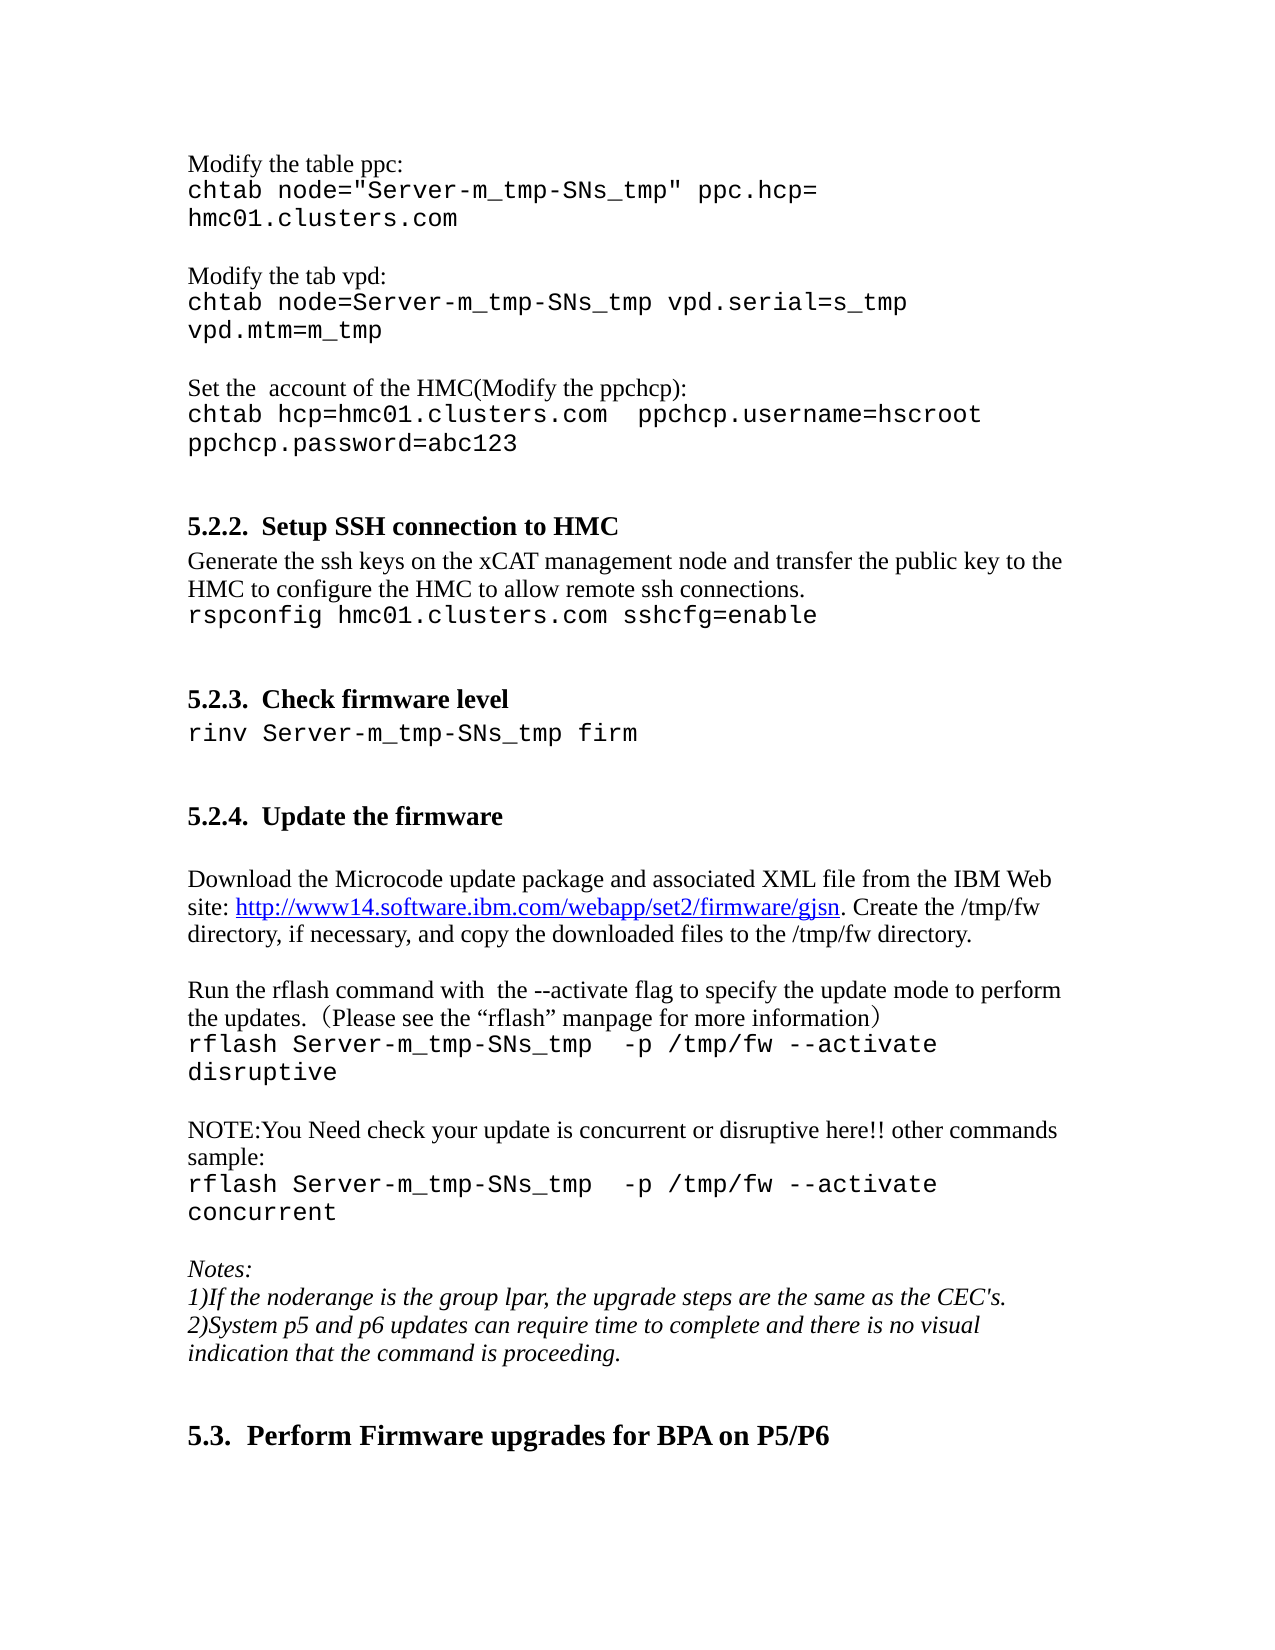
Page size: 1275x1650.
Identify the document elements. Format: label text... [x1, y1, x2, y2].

text Modify the table ppc: [187, 150, 1087, 178]
text Download the Microcode update package and associated XML file from the IBM Web site: http://www14.software.ibm.com/webapp/set2/firmware/gjsn. Create the /tmp/fw directory, if necessary, and copy the downloaded files to the /tmp/fw directory. [187, 865, 1087, 948]
text 1)If the noderange is the group lpar, the upgrade steps are the same as the CEC's. [187, 1283, 1087, 1311]
text Generate the ssh keys on the xCAT management node and transfer the public key to the HMC to configure the HMC to allow remote ssh connections. [187, 547, 1087, 603]
subtitle Check firmware level [187, 684, 1087, 714]
subtitle Setup SSH connection to HMC [187, 511, 1087, 541]
text rspconfig hmc01.clusters.com sshcfg=enable [187, 603, 1087, 631]
text chtab node="Server-m_tmp-SNs_tmp" ppc.hcp= hmc01.clusters.com [187, 178, 1087, 234]
text Notes: [187, 1256, 1087, 1283]
text rflash Server-m_tmp-SNs_tmp -p /tmp/fw --activate disruptive [187, 1031, 1087, 1088]
text rinv Server-m_tmp-SNs_tmp firm [187, 720, 1087, 748]
text rflash Server-m_tmp-SNs_tmp -p /tmp/fw --activate concurrent [187, 1171, 1087, 1228]
text Run the rflash command with the --activate flag to specify the update mode to perform the updates.（Please see the “rflash” manpage for more information） [187, 976, 1087, 1031]
text 2)System p5 and p6 updates can require time to complete and there is no visual indication that the command is proceeding. [187, 1311, 1087, 1366]
text chtab node=Server-m_tmp-SNs_tmp vpd.serial=s_tmp vpd.mtm=m_tmp [187, 290, 1087, 346]
text Modify the tab vpd: [187, 262, 1087, 290]
text chtab hcp=hmc01.clusters.com ppchcp.username=hscroot ppchcp.password=abc123 [187, 402, 1087, 458]
subtitle Perform Firmware upgrades for BPA on P5/P6 [187, 1419, 1087, 1451]
subtitle Update the firmware [187, 801, 1087, 831]
text NOTE:You Need check your update is concurrent or disruptive here!! other commands sample: [187, 1116, 1087, 1171]
text Set the account of the HMC(Modify the ppchcp): [187, 374, 1087, 402]
